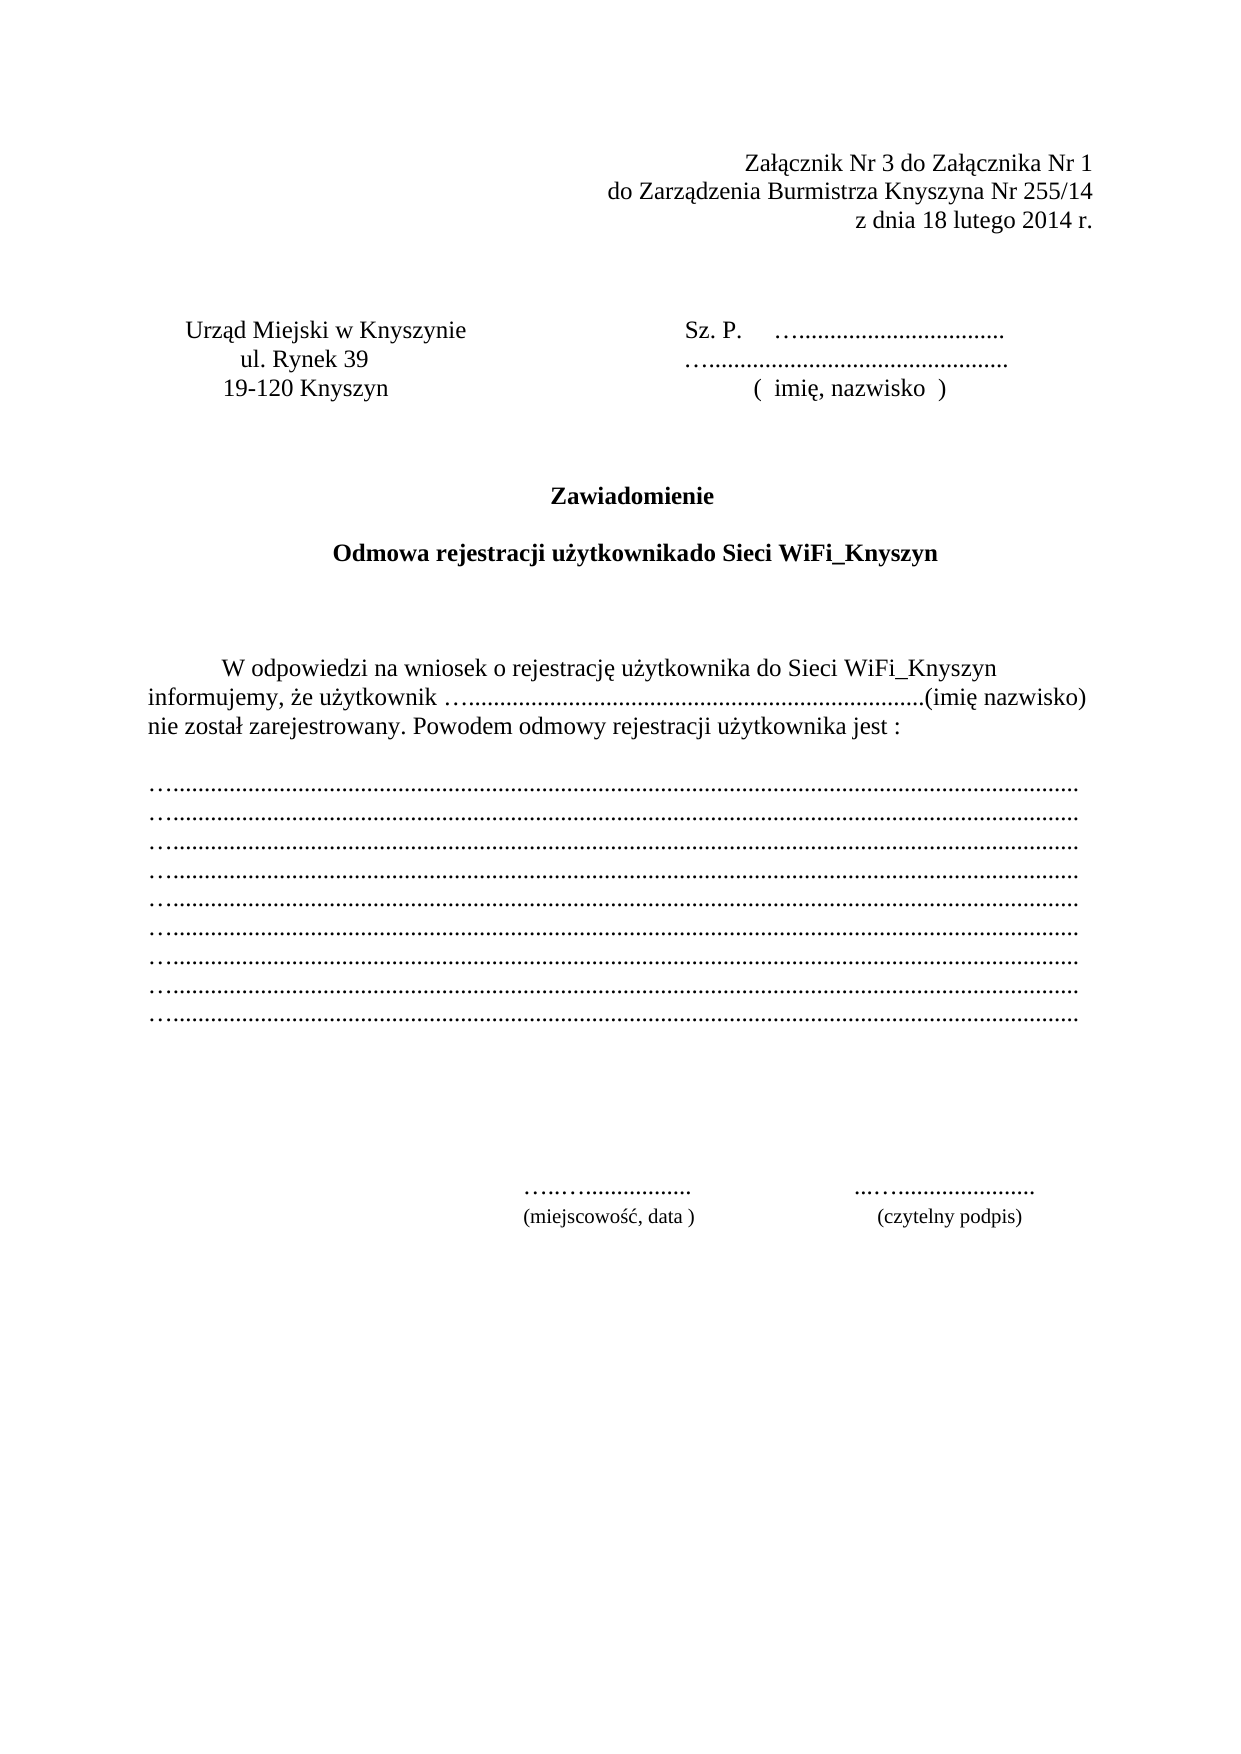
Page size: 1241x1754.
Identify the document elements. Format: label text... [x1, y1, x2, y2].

list Odmowa rejestracji użytkownikado Sieci WiFi_Knyszyn [148, 538, 1093, 567]
text …................................................................................................................................................. [148, 855, 1093, 883]
list Zawiadomienie [148, 481, 1093, 510]
list z dnia 18 lutego 2014 r. [148, 205, 1093, 234]
text …................................................................................................................................................. [148, 998, 1093, 1027]
text …................................................................................................................................................. [148, 826, 1093, 855]
text ul. Rynek 39 …................................................ [148, 344, 1093, 373]
list Załącznik Nr 3 do Załącznika Nr 1 [148, 148, 1093, 176]
text 19-120 Knyszyn ( imię, nazwisko ) [148, 373, 1093, 401]
text …................................................................................................................................................. [148, 912, 1093, 941]
text …................................................................................................................................................. [148, 797, 1093, 826]
text …................................................................................................................................................. [148, 970, 1093, 998]
text …................................................................................................................................................. [148, 941, 1093, 970]
text …................................................................................................................................................. [148, 768, 1093, 797]
text …................................................................................................................................................. [148, 883, 1093, 912]
list do Zarządzenia Burmistrza Knyszyna Nr 255/14 [148, 176, 1093, 205]
text W odpowiedzi na wniosek o rejestrację użytkownika do Sieci WiFi_Knyszyn informujemy, że użytkownik ….........................................................................(imię nazwisko) nie został zarejestrowany. Powodem odmowy rejestracji użytkownika jest : [148, 653, 1093, 740]
text Urząd Miejski w Knyszynie Sz. P. …................................. [148, 315, 1093, 344]
text …..…................. ...…...................... (miejscowość, data ) (czytelny podpis) [148, 1171, 1093, 1228]
